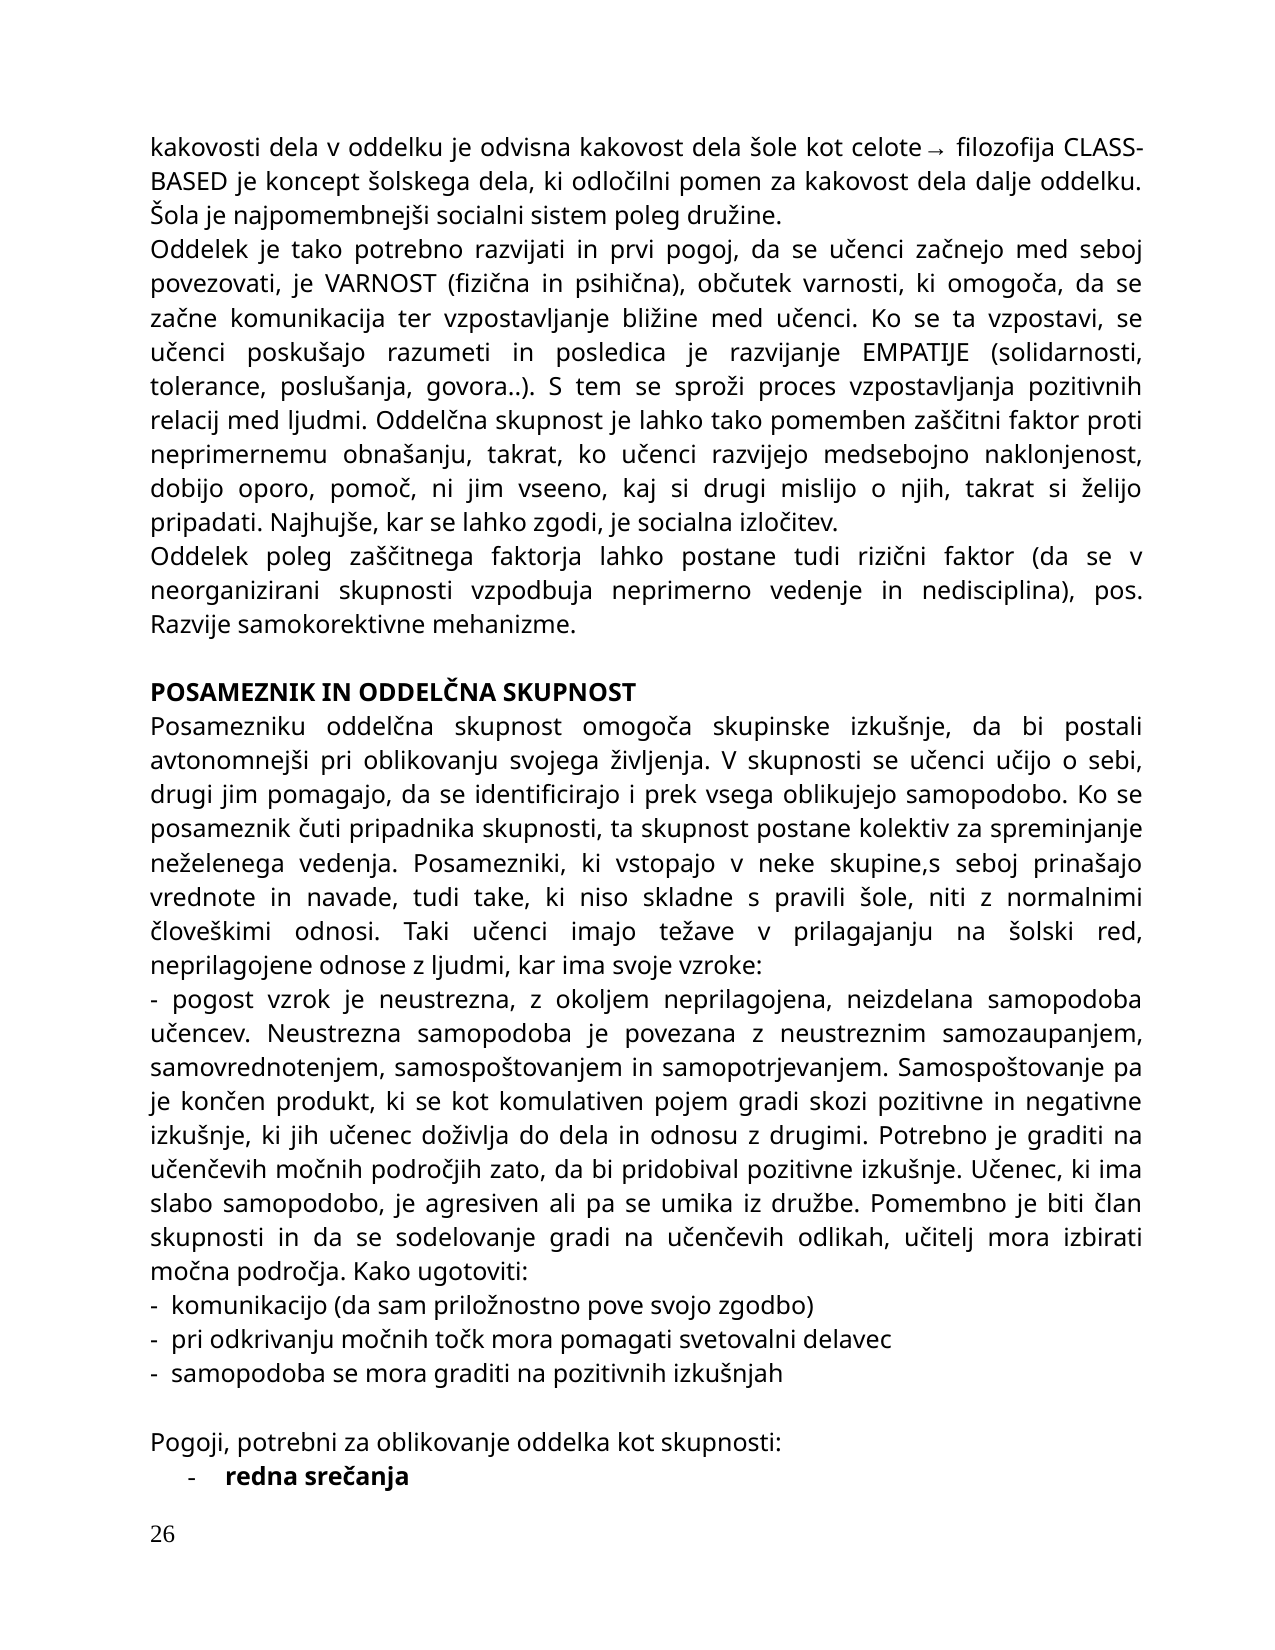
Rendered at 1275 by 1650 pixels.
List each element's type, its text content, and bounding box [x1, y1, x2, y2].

text kakovosti dela v oddelku je odvisna kakovost dela šole kot celote→ filozofija CLASS-BASED je koncept šolskega dela, ki odločilni pomen za kakovost dela dalje oddelku. Šola je najpomembnejši socialni sistem poleg družine. [150, 130, 1144, 232]
text POSAMEZNIK IN ODDELČNA SKUPNOST [150, 675, 1144, 709]
text - pri odkrivanju močnih točk mora pomagati svetovalni delavec [150, 1322, 1144, 1356]
text Posamezniku oddelčna skupnost omogoča skupinske izkušnje, da bi postali avtonomnejši pri oblikovanju svojega življenja. V skupnosti se učenci učijo o sebi, drugi jim pomagajo, da se identificirajo i prek vsega oblikujejo samopodobo. Ko se posameznik čuti pripadnika skupnosti, ta skupnost postane kolektiv za spreminjanje neželenega vedenja. Posamezniki, ki vstopajo v neke skupine,s seboj prinašajo vrednote in navade, tudi take, ki niso skladne s pravili šole, niti z normalnimi človeškimi odnosi. Taki učenci imajo težave v prilagajanju na šolski red, neprilagojene odnose z ljudmi, kar ima svoje vzroke: [150, 709, 1144, 981]
text Oddelek poleg zaščitnega faktorja lahko postane tudi rizični faktor (da se v neorganizirani skupnosti vzpodbuja neprimerno vedenje in nedisciplina), pos. Razvije samokorektivne mehanizme. [150, 539, 1144, 641]
text - komunikacijo (da sam priložnostno pove svojo zgodbo) [150, 1288, 1144, 1322]
text Pogoji, potrebni za oblikovanje oddelka kot skupnosti: [150, 1424, 1144, 1458]
text - samopodoba se mora graditi na pozitivnih izkušnjah [150, 1356, 1144, 1390]
list redna srečanja [187, 1458, 1144, 1492]
text Oddelek je tako potrebno razvijati in prvi pogoj, da se učenci začnejo med seboj povezovati, je VARNOST (fizična in psihična), občutek varnosti, ki omogoča, da se začne komunikacija ter vzpostavljanje bližine med učenci. Ko se ta vzpostavi, se učenci poskušajo razumeti in posledica je razvijanje EMPATIJE (solidarnosti, tolerance, poslušanja, govora..). S tem se sproži proces vzpostavljanja pozitivnih relacij med ljudmi. Oddelčna skupnost je lahko tako pomemben zaščitni faktor proti neprimernemu obnašanju, takrat, ko učenci razvijejo medsebojno naklonjenost, dobijo oporo, pomoč, ni jim vseeno, kaj si drugi mislijo o njih, takrat si želijo pripadati. Najhujše, kar se lahko zgodi, je socialna izločitev. [150, 232, 1144, 539]
text - pogost vzrok je neustrezna, z okoljem neprilagojena, neizdelana samopodoba učencev. Neustrezna samopodoba je povezana z neustreznim samozaupanjem, samovrednotenjem, samospoštovanjem in samopotrjevanjem. Samospoštovanje pa je končen produkt, ki se kot komulativen pojem gradi skozi pozitivne in negativne izkušnje, ki jih učenec doživlja do dela in odnosu z drugimi. Potrebno je graditi na učenčevih močnih področjih zato, da bi pridobival pozitivne izkušnje. Učenec, ki ima slabo samopodobo, je agresiven ali pa se umika iz družbe. Pomembno je biti član skupnosti in da se sodelovanje gradi na učenčevih odlikah, učitelj mora izbirati močna področja. Kako ugotoviti: [150, 981, 1144, 1288]
